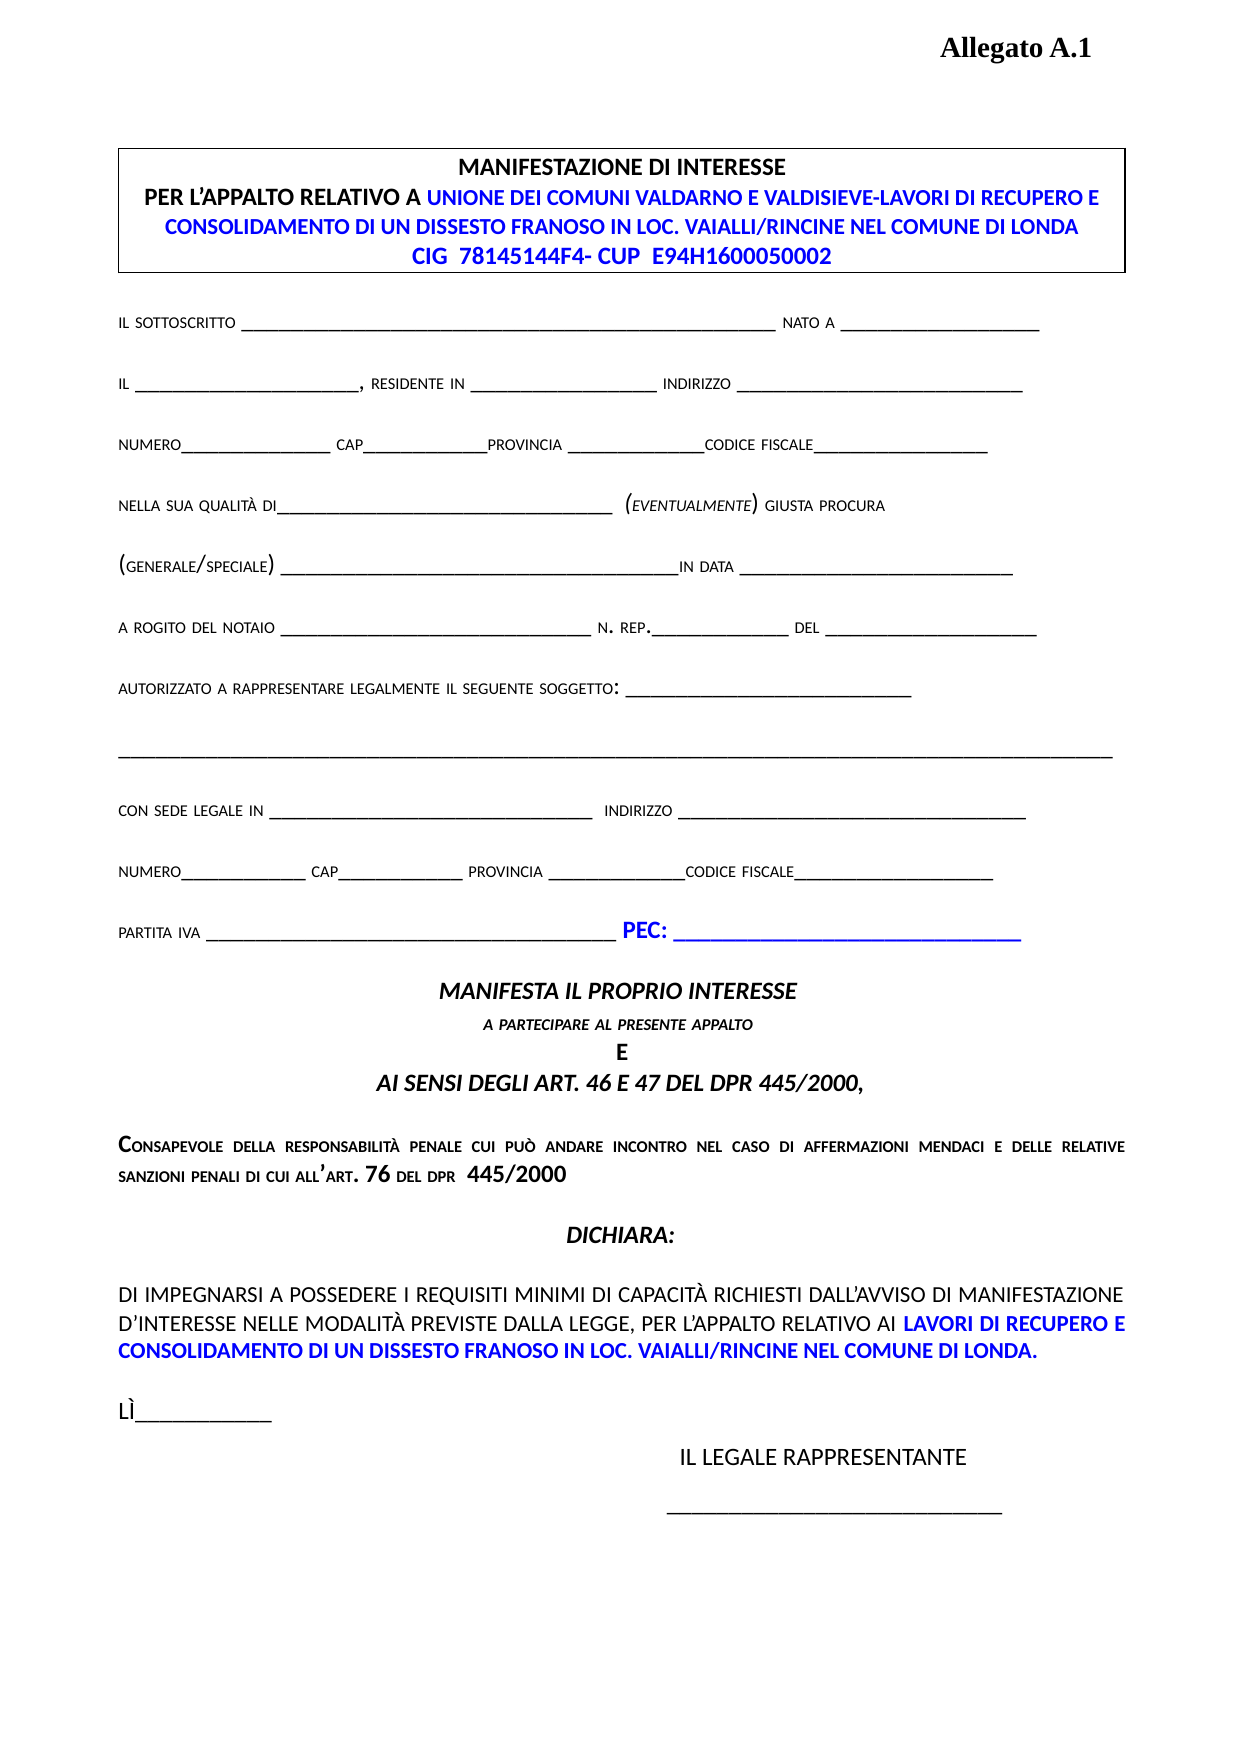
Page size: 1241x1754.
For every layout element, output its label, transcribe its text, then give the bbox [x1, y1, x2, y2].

text E [118, 1036, 1126, 1067]
text MANIFESTA IL PROPRIO INTERESSE [118, 975, 1126, 1006]
text numero__________ cap__________ provincia ___________codice fiscale________________ [118, 853, 1126, 884]
subtitle CIG 78145144F4- CUP E94H1600050002 [119, 237, 1124, 272]
text ________________________________________________________________________________ [118, 731, 1126, 762]
text iL LEGALE RAPPRESENTANTE [118, 1441, 1126, 1471]
text numero____________ cap__________provincia ___________codice fiscale______________ [118, 426, 1126, 457]
text con sede legale in __________________________ indirizzo ____________________________ [118, 792, 1126, 823]
text DICHIARA: [118, 1219, 1126, 1250]
text ___________________________ [118, 1487, 1126, 1517]
text Allegato A.1 [808, 30, 1207, 64]
text a rogito del notaio _________________________ n. rep.___________ del _________________ [118, 609, 1126, 640]
text MANIFESTAZIONE DI INTERESSE [119, 149, 1124, 178]
text AI SENSI DEGLI ART. 46 E 47 DEL DPR 445/2000, [118, 1067, 1126, 1097]
text [808, 30, 1208, 104]
text di impegnarsi a possedere i requisiti minimi di capacità richiesti dall’avviso di manifestazione d’interesse nelle modalità previste dalla legge, per l’appalto relativo AI LAVORI DI Recupero e consolidamento di un dissesto franoso in loc. vaialli/rincine nel comune di londa. [118, 1281, 1126, 1365]
text (generale/speciale) ________________________________in data ______________________ [118, 548, 1126, 579]
text partita iva _________________________________ PEC: ____________________________ [118, 914, 1126, 945]
text il __________________, residente in _______________ indirizzo _______________________ [118, 365, 1126, 396]
text nella sua qualità di___________________________ (eventualmente) giusta procura [118, 487, 1126, 518]
text a partecipare al presente appalto [118, 1006, 1126, 1036]
subtitle per l’appalto relativo a UNIONE DEI COMUNI VALDARNO E VALDISIEVE-LAVORI DI Recupero e consolidamento di un dissesto franoso in loc. vaialli/rincine nel comune di londa [119, 178, 1124, 237]
text Lì___________ [118, 1395, 1126, 1426]
text il sottoscritto ___________________________________________ nato a ________________ [118, 304, 1126, 334]
text Consapevole della responsabilità penale cui può andare incontro nel caso di affermazioni mendaci e delle relative sanzioni penali di cui all’art. 76 del dpr 445/2000 [118, 1128, 1126, 1189]
text autorizzato a rappresentare legalmente il seguente soggetto: _______________________ [118, 670, 1126, 701]
